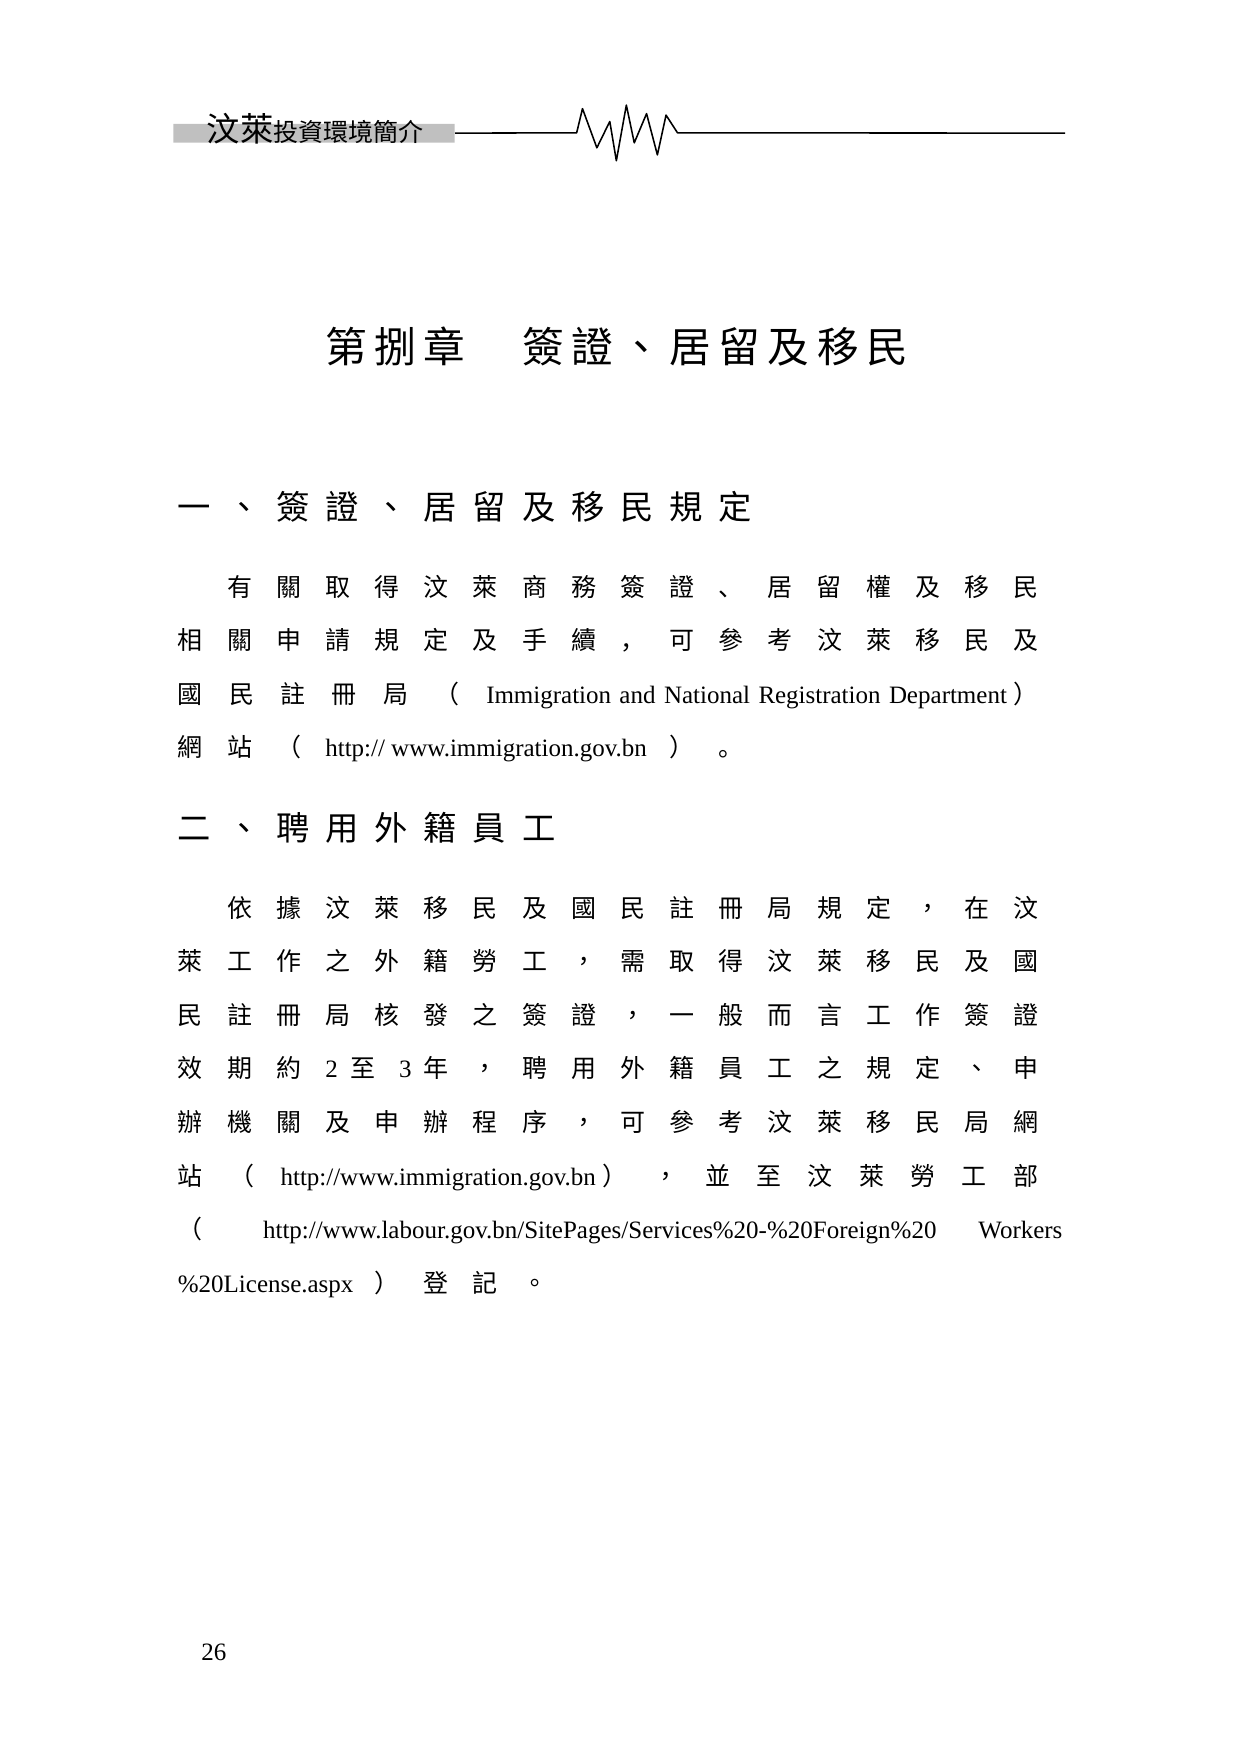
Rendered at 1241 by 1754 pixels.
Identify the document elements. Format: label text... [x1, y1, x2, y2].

text 第捌章 簽證、居留及移民 [178, 291, 1063, 398]
text 二、聘用外籍員工 [178, 799, 1063, 853]
text 一、簽證、居留及移民規定 [178, 478, 1063, 532]
text 依據汶萊移民及國民註冊局規定，在汶萊工作之外籍勞工，需取得汶萊移民及國民註冊局核發之簽證，一般而言工作簽證效期約2至3年，聘用外籍員工之規定、申辦機關及申辦程序，可參考汶萊移民局網站（http://www.immigration.gov.bn），並至汶萊勞工部（http://www.labour.gov.bn/SitePages/Services%20-%20Foreign%20 Workers%20License.aspx）登記。 [178, 880, 1063, 1308]
text 有關取得汶萊商務簽證、居留權及移民相關申請規定及手續，可參考汶萊移民及國民註冊局（Immigration and National Registration Department）網站（http:// www.immigration.gov.bn）。 [178, 558, 1063, 773]
